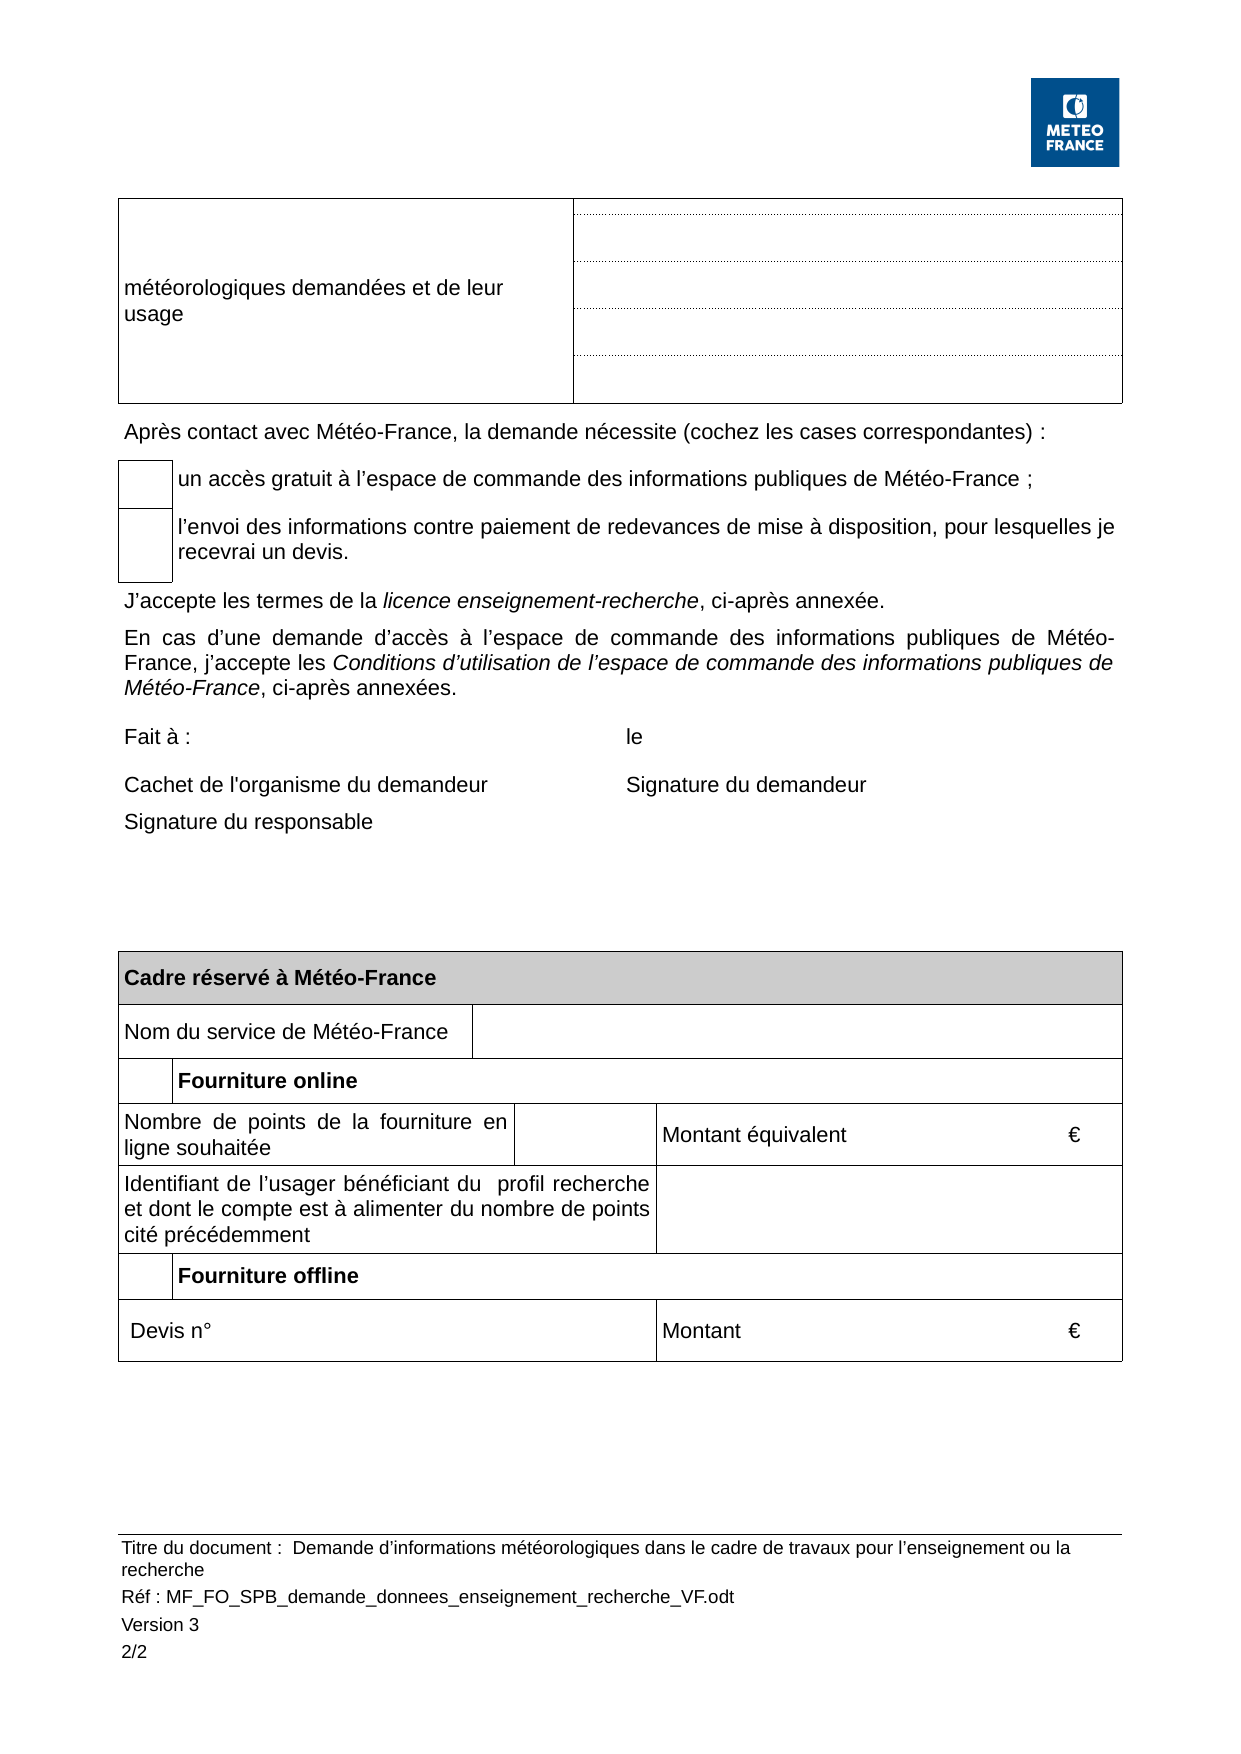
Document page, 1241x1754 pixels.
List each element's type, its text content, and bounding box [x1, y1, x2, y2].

table_cell [574, 309, 1122, 356]
table_cell [119, 1254, 172, 1299]
table_cell un accès gratuit à l’espace de commande des informations publiques de Météo-France ; [173, 460, 1122, 508]
table_cell Fourniture online [173, 1059, 1122, 1103]
table_cell Cachet de l'organisme du demandeur Signature du responsable [118, 766, 620, 925]
table_cell météorologiques demandées et de leur usage [119, 199, 573, 403]
table_cell [119, 461, 172, 508]
table_cell Fait à : [118, 718, 620, 766]
table_cell Signature du demandeur [620, 766, 1122, 925]
table_cell € [1062, 1300, 1122, 1361]
table_cell [574, 214, 1122, 261]
table_cell Fourniture offline [173, 1254, 1122, 1299]
table_cell [473, 1005, 1122, 1058]
table_cell [119, 509, 172, 582]
table_cell le [620, 718, 1122, 766]
table_cell [119, 1059, 172, 1103]
table_cell J’accepte les termes de la licence enseignement-recherche, ci-après annexée. En cas d’une demande d’accès à l’espace de commande des informations publiques de Météo-France, j’accepte les Conditions d’utilisation de l’espace de commande des informations publiques de Météo-France, ci-après annexées. [118, 582, 1122, 718]
table_cell Devis n° [119, 1300, 224, 1361]
table_cell [515, 1104, 656, 1165]
table_cell [919, 1300, 1062, 1361]
table_cell [224, 1300, 656, 1361]
table_cell Montant équivalent [657, 1104, 919, 1165]
picture [1031, 78, 1120, 167]
table_cell Montant [657, 1300, 919, 1361]
table_header Cadre réservé à Météo-France [119, 952, 1122, 1004]
table_cell [574, 356, 1122, 403]
table_cell Nom du service de Météo-France [119, 1005, 472, 1058]
table_cell Nombre de points de la fourniture en ligne souhaitée [119, 1104, 514, 1165]
table_cell [657, 1166, 1122, 1253]
table_cell [919, 1104, 1062, 1165]
table_cell [574, 199, 1122, 214]
table_cell [574, 261, 1122, 308]
table_cell € [1062, 1104, 1122, 1165]
table_cell Après contact avec Météo-France, la demande nécessite (cochez les cases correspondantes) : [118, 404, 1122, 460]
table_cell Identifiant de l’usager bénéficiant du profil recherche et dont le compte est à alimenter du nombre de points cité précédemment [119, 1166, 656, 1253]
table_cell l’envoi des informations contre paiement de redevances de mise à disposition, pour lesquelles je recevrai un devis. [173, 508, 1122, 582]
